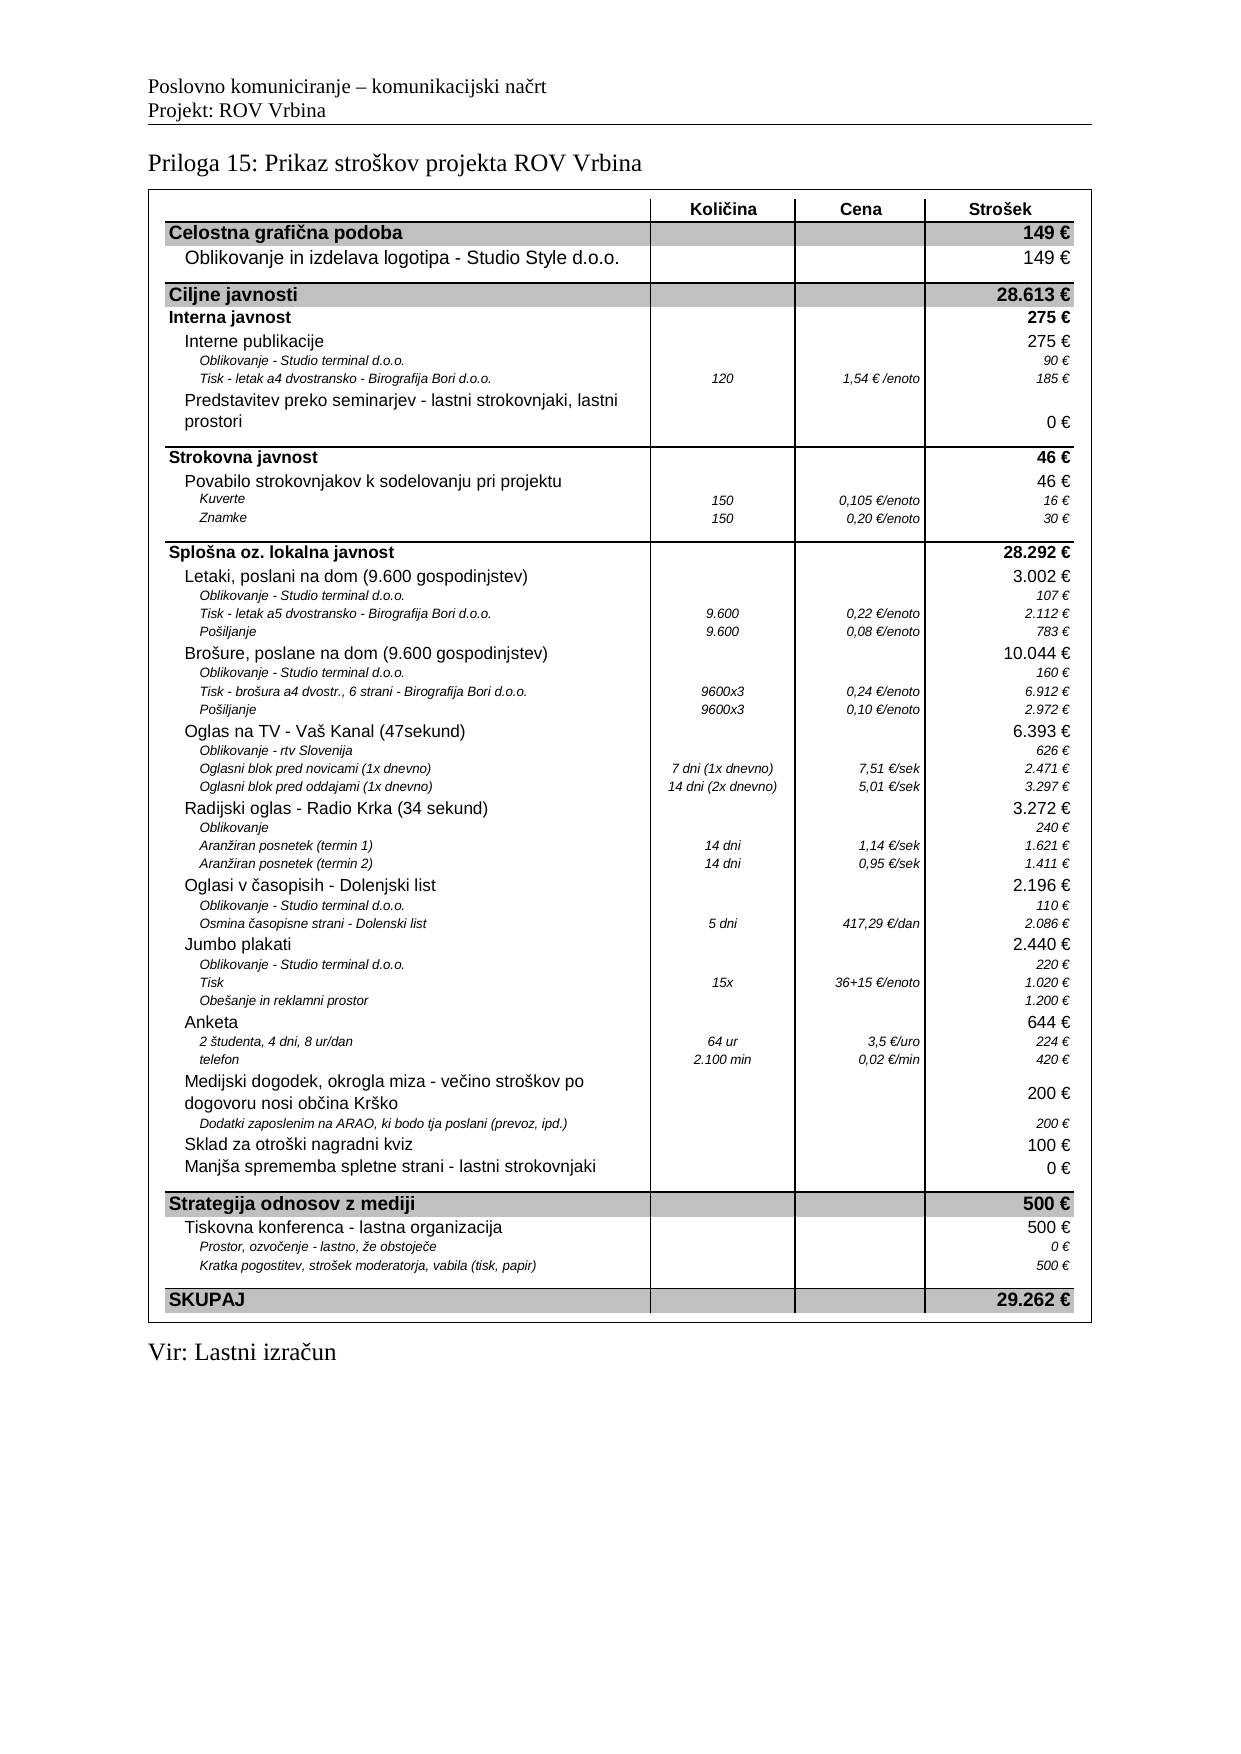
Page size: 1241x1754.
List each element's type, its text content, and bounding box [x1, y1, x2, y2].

text Priloga 15: Prikaz stroškov projekta ROV Vrbina [148, 148, 1092, 176]
text Vir: Lastni izračun [148, 1337, 1092, 1366]
